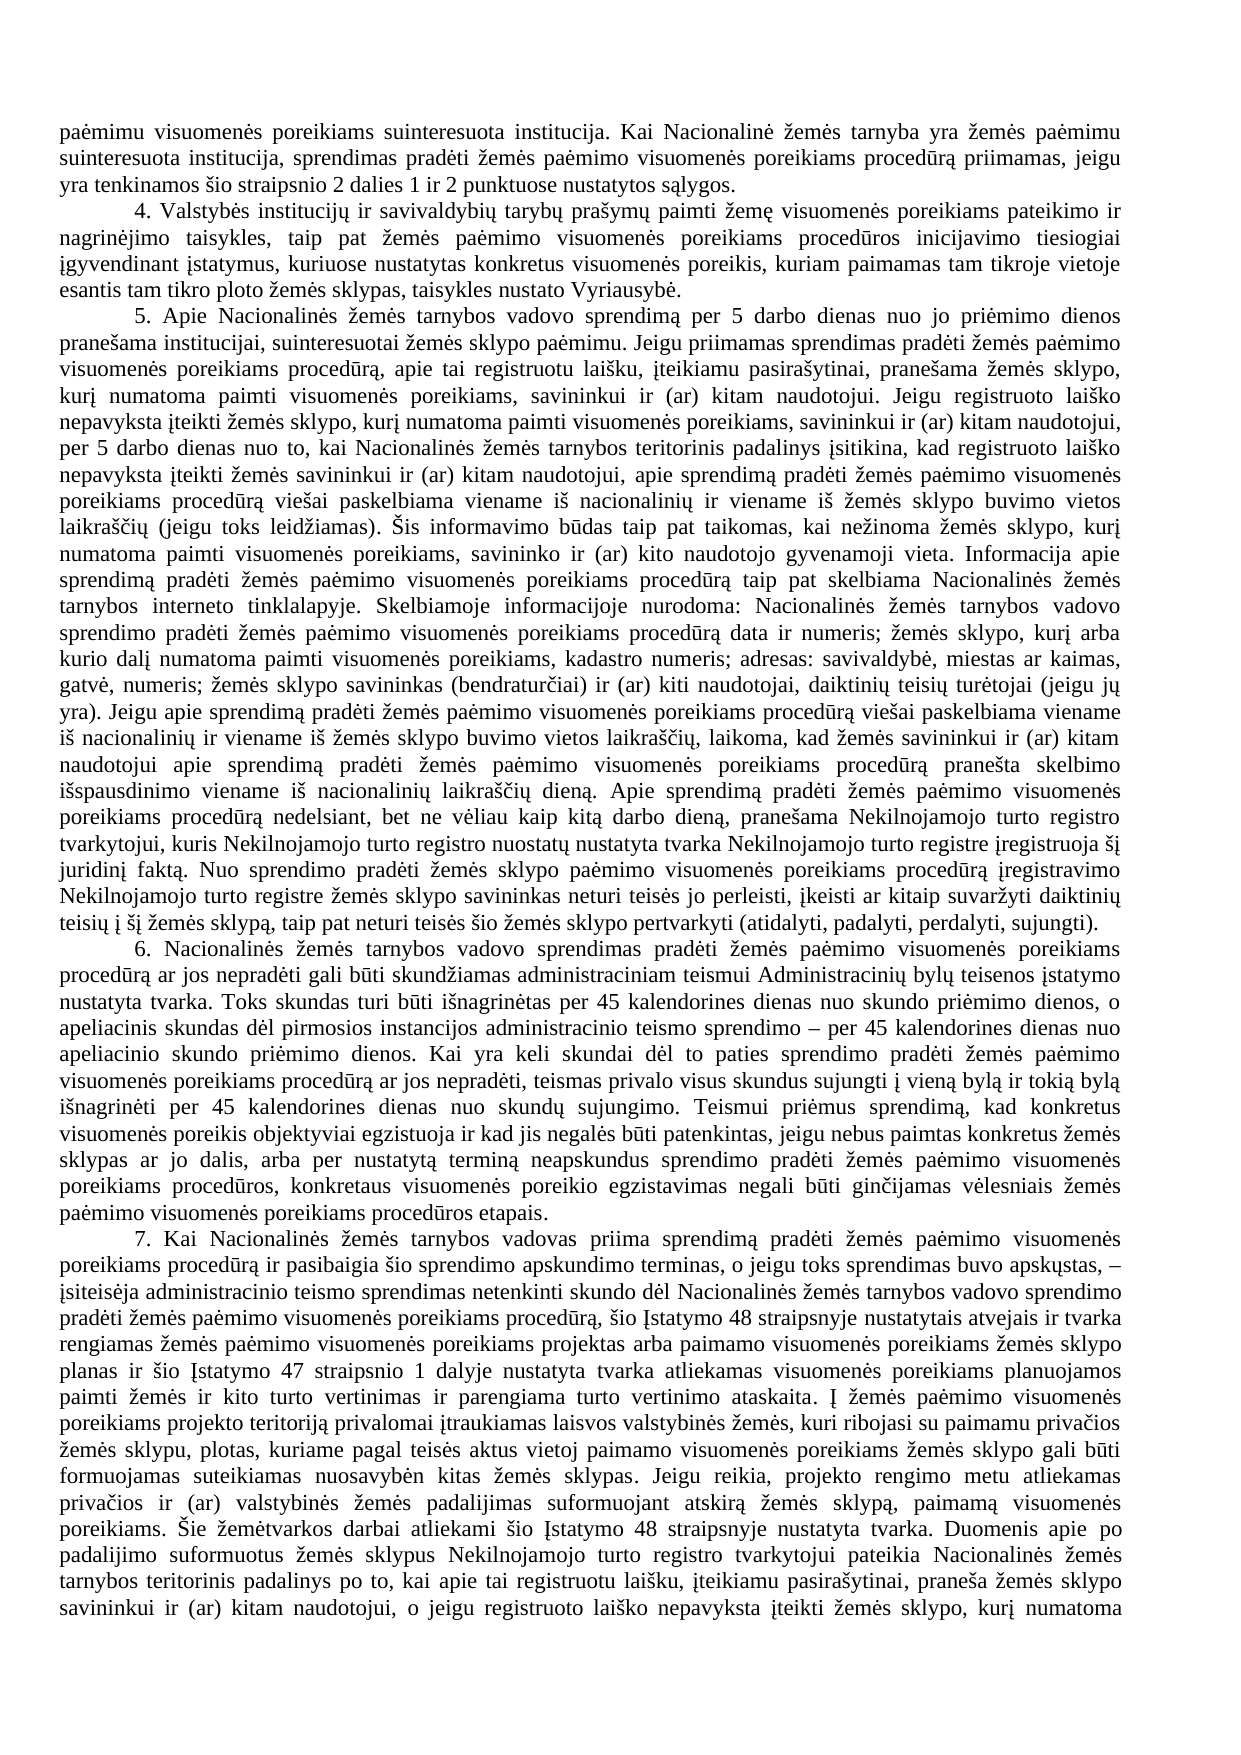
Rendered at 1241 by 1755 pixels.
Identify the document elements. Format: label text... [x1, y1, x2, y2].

text 5. Apie Nacionalinės žemės tarnybos vadovo sprendimą per 5 darbo dienas nuo jo priėmimo dienos pranešama institucijai, suinteresuotai žemės sklypo paėmimu. Jeigu priimamas sprendimas pradėti žemės paėmimo visuomenės poreikiams procedūrą, apie tai registruotu laišku, įteikiamu pasirašytinai, pranešama žemės sklypo, kurį numatoma paimti visuomenės poreikiams, savininkui ir (ar) kitam naudotojui. Jeigu registruoto laiško nepavyksta įteikti žemės sklypo, kurį numatoma paimti visuomenės poreikiams, savininkui ir (ar) kitam naudotojui, per 5 darbo dienas nuo to, kai Nacionalinės žemės tarnybos teritorinis padalinys įsitikina, kad registruoto laiško nepavyksta įteikti žemės savininkui ir (ar) kitam naudotojui, apie sprendimą pradėti žemės paėmimo visuomenės poreikiams procedūrą viešai paskelbiama viename iš nacionalinių ir viename iš žemės sklypo buvimo vietos laikraščių (jeigu toks leidžiamas). Šis informavimo būdas taip pat taikomas, kai nežinoma žemės sklypo, kurį numatoma paimti visuomenės poreikiams, savininko ir (ar) kito naudotojo gyvenamoji vieta. Informacija apie sprendimą pradėti žemės paėmimo visuomenės poreikiams procedūrą taip pat skelbiama Nacionalinės žemės tarnybos interneto tinklalapyje. Skelbiamoje informacijoje nurodoma: Nacionalinės žemės tarnybos vadovo sprendimo pradėti žemės paėmimo visuomenės poreikiams procedūrą data ir numeris; žemės sklypo, kurį arba kurio dalį numatoma paimti visuomenės poreikiams, kadastro numeris; adresas: savivaldybė, miestas ar kaimas, gatvė, numeris; žemės sklypo savininkas (bendraturčiai) ir (ar) kiti naudotojai, daiktinių teisių turėtojai (jeigu jų yra). Jeigu apie sprendimą pradėti žemės paėmimo visuomenės poreikiams procedūrą viešai paskelbiama viename iš nacionalinių ir viename iš žemės sklypo buvimo vietos laikraščių, laikoma, kad žemės savininkui ir (ar) kitam naudotojui apie sprendimą pradėti žemės paėmimo visuomenės poreikiams procedūrą pranešta skelbimo išspausdinimo viename iš nacionalinių laikraščių dieną. Apie sprendimą pradėti žemės paėmimo visuomenės poreikiams procedūrą nedelsiant, bet ne vėliau kaip kitą darbo dieną, pranešama Nekilnojamojo turto registro tvarkytojui, kuris Nekilnojamojo turto registro nuostatų nustatyta tvarka Nekilnojamojo turto registre įregistruoja šį juridinį faktą. Nuo sprendimo pradėti žemės sklypo paėmimo visuomenės poreikiams procedūrą įregistravimo Nekilnojamojo turto registre žemės sklypo savininkas neturi teisės jo perleisti, įkeisti ar kitaip suvaržyti daiktinių teisių į šį žemės sklypą, taip pat neturi teisės šio žemės sklypo pertvarkyti (atidalyti, padalyti, perdalyti, sujungti). [59, 303, 1122, 935]
text 7. Kai Nacionalinės žemės tarnybos vadovas priima sprendimą pradėti žemės paėmimo visuomenės poreikiams procedūrą ir pasibaigia šio sprendimo apskundimo terminas, o jeigu toks sprendimas buvo apskųstas, – įsiteisėja administracinio teismo sprendimas netenkinti skundo dėl Nacionalinės žemės tarnybos vadovo sprendimo pradėti žemės paėmimo visuomenės poreikiams procedūrą, šio Įstatymo 48 straipsnyje nustatytais atvejais ir tvarka rengiamas žemės paėmimo visuomenės poreikiams projektas arba paimamo visuomenės poreikiams žemės sklypo planas ir šio Įstatymo 47 straipsnio 1 dalyje nustatyta tvarka atliekamas visuomenės poreikiams planuojamos paimti žemės ir kito turto vertinimas ir parengiama turto vertinimo ataskaita. Į žemės paėmimo visuomenės poreikiams projekto teritoriją privalomai įtraukiamas laisvos valstybinės žemės, kuri ribojasi su paimamu privačios žemės sklypu, plotas, kuriame pagal teisės aktus vietoj paimamo visuomenės poreikiams žemės sklypo gali būti formuojamas suteikiamas nuosavybėn kitas žemės sklypas. Jeigu reikia, projekto rengimo metu atliekamas privačios ir (ar) valstybinės žemės padalijimas suformuojant atskirą žemės sklypą, paimamą visuomenės poreikiams. Šie žemėtvarkos darbai atliekami šio Įstatymo 48 straipsnyje nustatyta tvarka. Duomenis apie po padalijimo suformuotus žemės sklypus Nekilnojamojo turto registro tvarkytojui pateikia Nacionalinės žemės tarnybos teritorinis padalinys po to, kai apie tai registruotu laišku, įteikiamu pasirašytinai, praneša žemės sklypo savininkui ir (ar) kitam naudotojui, o jeigu registruoto laiško nepavyksta įteikti žemės sklypo, kurį numatoma [59, 1225, 1122, 1620]
text paėmimu visuomenės poreikiams suinteresuota institucija. Kai Nacionalinė žemės tarnyba yra žemės paėmimu suinteresuota institucija, sprendimas pradėti žemės paėmimo visuomenės poreikiams procedūrą priimamas, jeigu yra tenkinamos šio straipsnio 2 dalies 1 ir 2 punktuose nustatytos sąlygos. [59, 118, 1122, 197]
text 4. Valstybės institucijų ir savivaldybių tarybų prašymų paimti žemę visuomenės poreikiams pateikimo ir nagrinėjimo taisykles, taip pat žemės paėmimo visuomenės poreikiams procedūros inicijavimo tiesiogiai įgyvendinant įstatymus, kuriuose nustatytas konkretus visuomenės poreikis, kuriam paimamas tam tikroje vietoje esantis tam tikro ploto žemės sklypas, taisykles nustato Vyriausybė. [59, 197, 1122, 303]
text 6. Nacionalinės žemės tarnybos vadovo sprendimas pradėti žemės paėmimo visuomenės poreikiams procedūrą ar jos nepradėti gali būti skundžiamas administraciniam teismui Administracinių bylų teisenos įstatymo nustatyta tvarka. Toks skundas turi būti išnagrinėtas per 45 kalendorines dienas nuo skundo priėmimo dienos, o apeliacinis skundas dėl pirmosios instancijos administracinio teismo sprendimo – per 45 kalendorines dienas nuo apeliacinio skundo priėmimo dienos. Kai yra keli skundai dėl to paties sprendimo pradėti žemės paėmimo visuomenės poreikiams procedūrą ar jos nepradėti, teismas privalo visus skundus sujungti į vieną bylą ir tokią bylą išnagrinėti per 45 kalendorines dienas nuo skundų sujungimo. Teismui priėmus sprendimą, kad konkretus visuomenės poreikis objektyviai egzistuoja ir kad jis negalės būti patenkintas, jeigu nebus paimtas konkretus žemės sklypas ar jo dalis, arba per nustatytą terminą neapskundus sprendimo pradėti žemės paėmimo visuomenės poreikiams procedūros, konkretaus visuomenės poreikio egzistavimas negali būti ginčijamas vėlesniais žemės paėmimo visuomenės poreikiams procedūros etapais. [59, 935, 1122, 1225]
